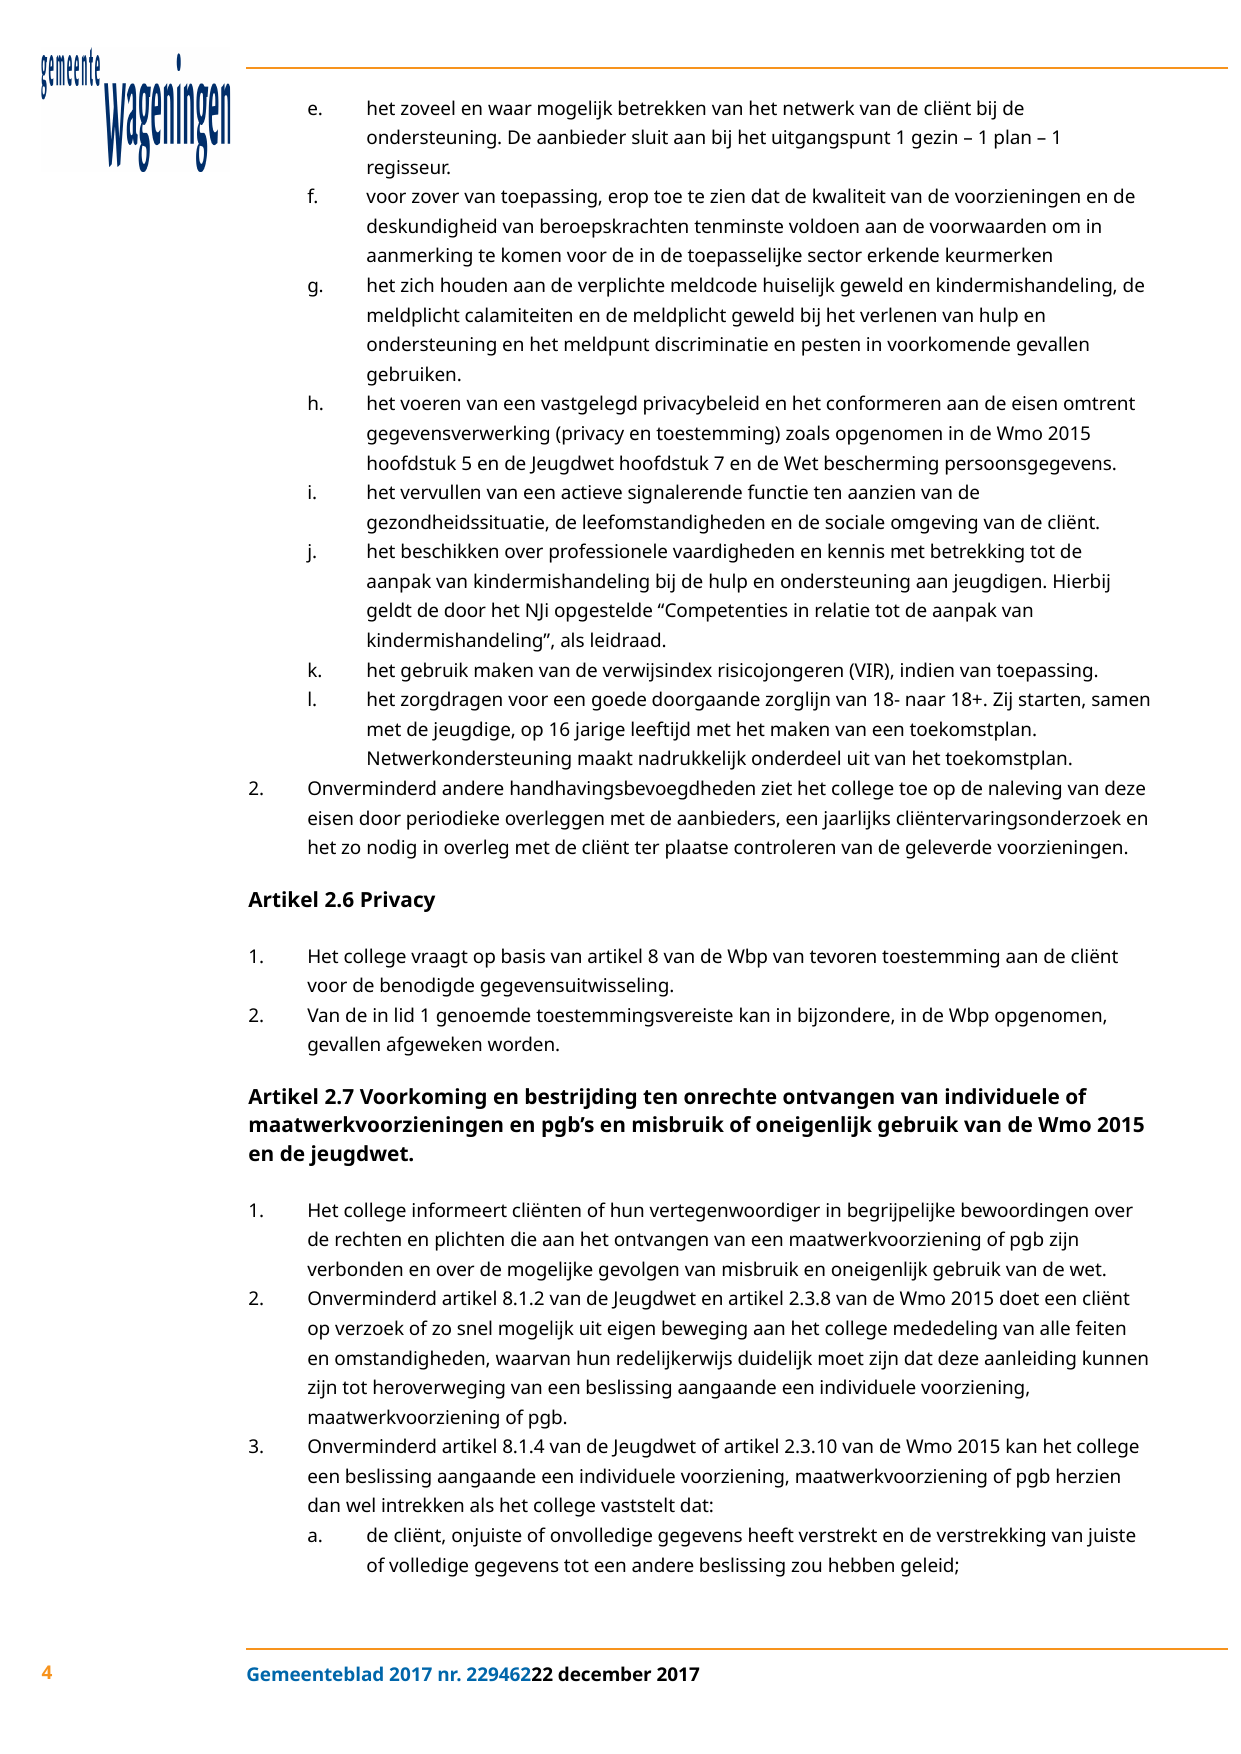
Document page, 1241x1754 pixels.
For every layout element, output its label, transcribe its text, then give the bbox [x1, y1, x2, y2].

list het beschikken over professionele vaardigheden en kennis met betrekking tot de aanpak van kindermishandeling bij de hulp en ondersteuning aan jeugdigen. Hierbij geldt de door het NJi opgestelde “Competenties in relatie tot de aanpak van kindermishandeling”, als leidraad. [307, 538, 1152, 653]
list Het college vraagt op basis van artikel 8 van de Wbp van tevoren toestemming aan de cliënt voor de benodigde gegevensuitwisseling. [248, 943, 1152, 998]
picture [41, 47, 231, 172]
text Artikel 2.7 Voorkoming en bestrijding ten onrechte ontvangen van individuele of maatwerkvoorzieningen en pgb’s en misbruik of oneigenlijk gebruik van de Wmo 2015 en de jeugdwet. [248, 1082, 1152, 1167]
list het voeren van een vastgelegd privacybeleid en het conformeren aan de eisen omtrent gegevensverwerking (privacy en toestemming) zoals opgenomen in de Wmo 2015 hoofdstuk 5 en de Jeugdwet hoofdstuk 7 en de Wet bescherming persoonsgegevens. [307, 391, 1152, 476]
list Onverminderd andere handhavingsbevoegdheden ziet het college toe op de naleving van deze eisen door periodieke overleggen met de aanbieders, een jaarlijks cliëntervaringsonderzoek en het zo nodig in overleg met de cliënt ter plaatse controleren van de geleverde voorzieningen. [248, 775, 1152, 860]
list Het college informeert cliënten of hun vertegenwoordiger in begrijpelijke bewoordingen over de rechten en plichten die aan het ontvangen van een maatwerkvoorziening of pgb zijn verbonden en over de mogelijke gevolgen van misbruik en oneigenlijk gebruik van de wet. [248, 1197, 1152, 1282]
list het zich houden aan de verplichte meldcode huiselijk geweld en kindermishandeling, de meldplicht calamiteiten en de meldplicht geweld bij het verlenen van hulp en ondersteuning en het meldpunt discriminatie en pesten in voorkomende gevallen gebruiken. [307, 272, 1152, 387]
list Onverminderd artikel 8.1.4 van de Jeugdwet of artikel 2.3.10 van de Wmo 2015 kan het college een beslissing aangaande een individuele voorziening, maatwerkvoorziening of pgb herzien dan wel intrekken als het college vaststelt dat: [248, 1433, 1152, 1518]
text Artikel 2.6 Privacy [248, 885, 1152, 913]
list het zoveel en waar mogelijk betrekken van het netwerk van de cliënt bij de ondersteuning. De aanbieder sluit aan bij het uitgangspunt 1 gezin – 1 plan – 1 regisseur. [307, 95, 1152, 180]
list Onverminderd artikel 8.1.2 van de Jeugdwet en artikel 2.3.8 van de Wmo 2015 doet een cliënt op verzoek of zo snel mogelijk uit eigen beweging aan het college mededeling van alle feiten en omstandigheden, waarvan hun redelijkerwijs duidelijk moet zijn dat deze aanleiding kunnen zijn tot heroverweging van een beslissing aangaande een individuele voorziening, maatwerkvoorziening of pgb. [248, 1286, 1152, 1430]
list het gebruik maken van de verwijsindex risicojongeren (VIR), indien van toepassing. [307, 657, 1152, 683]
list het vervullen van een actieve signalerende functie ten aanzien van de gezondheidssituatie, de leefomstandigheden en de sociale omgeving van de cliënt. [307, 479, 1152, 535]
list Van de in lid 1 genoemde toestemmingsvereiste kan in bijzondere, in de Wbp opgenomen, gevallen afgeweken worden. [248, 1002, 1152, 1057]
list de cliënt, onjuiste of onvolledige gegevens heeft verstrekt en de verstrekking van juiste of volledige gegevens tot een andere beslissing zou hebben geleid; [307, 1522, 1152, 1578]
list voor zover van toepassing, erop toe te zien dat de kwaliteit van de voorzieningen en de deskundigheid van beroepskrachten tenminste voldoen aan de voorwaarden om in aanmerking te komen voor de in de toepasselijke sector erkende keurmerken [307, 183, 1152, 268]
list het zorgdragen voor een goede doorgaande zorglijn van 18- naar 18+. Zij starten, samen met de jeugdige, op 16 jarige leeftijd met het maken van een toekomstplan. Netwerkondersteuning maakt nadrukkelijk onderdeel uit van het toekomstplan. [307, 686, 1152, 771]
